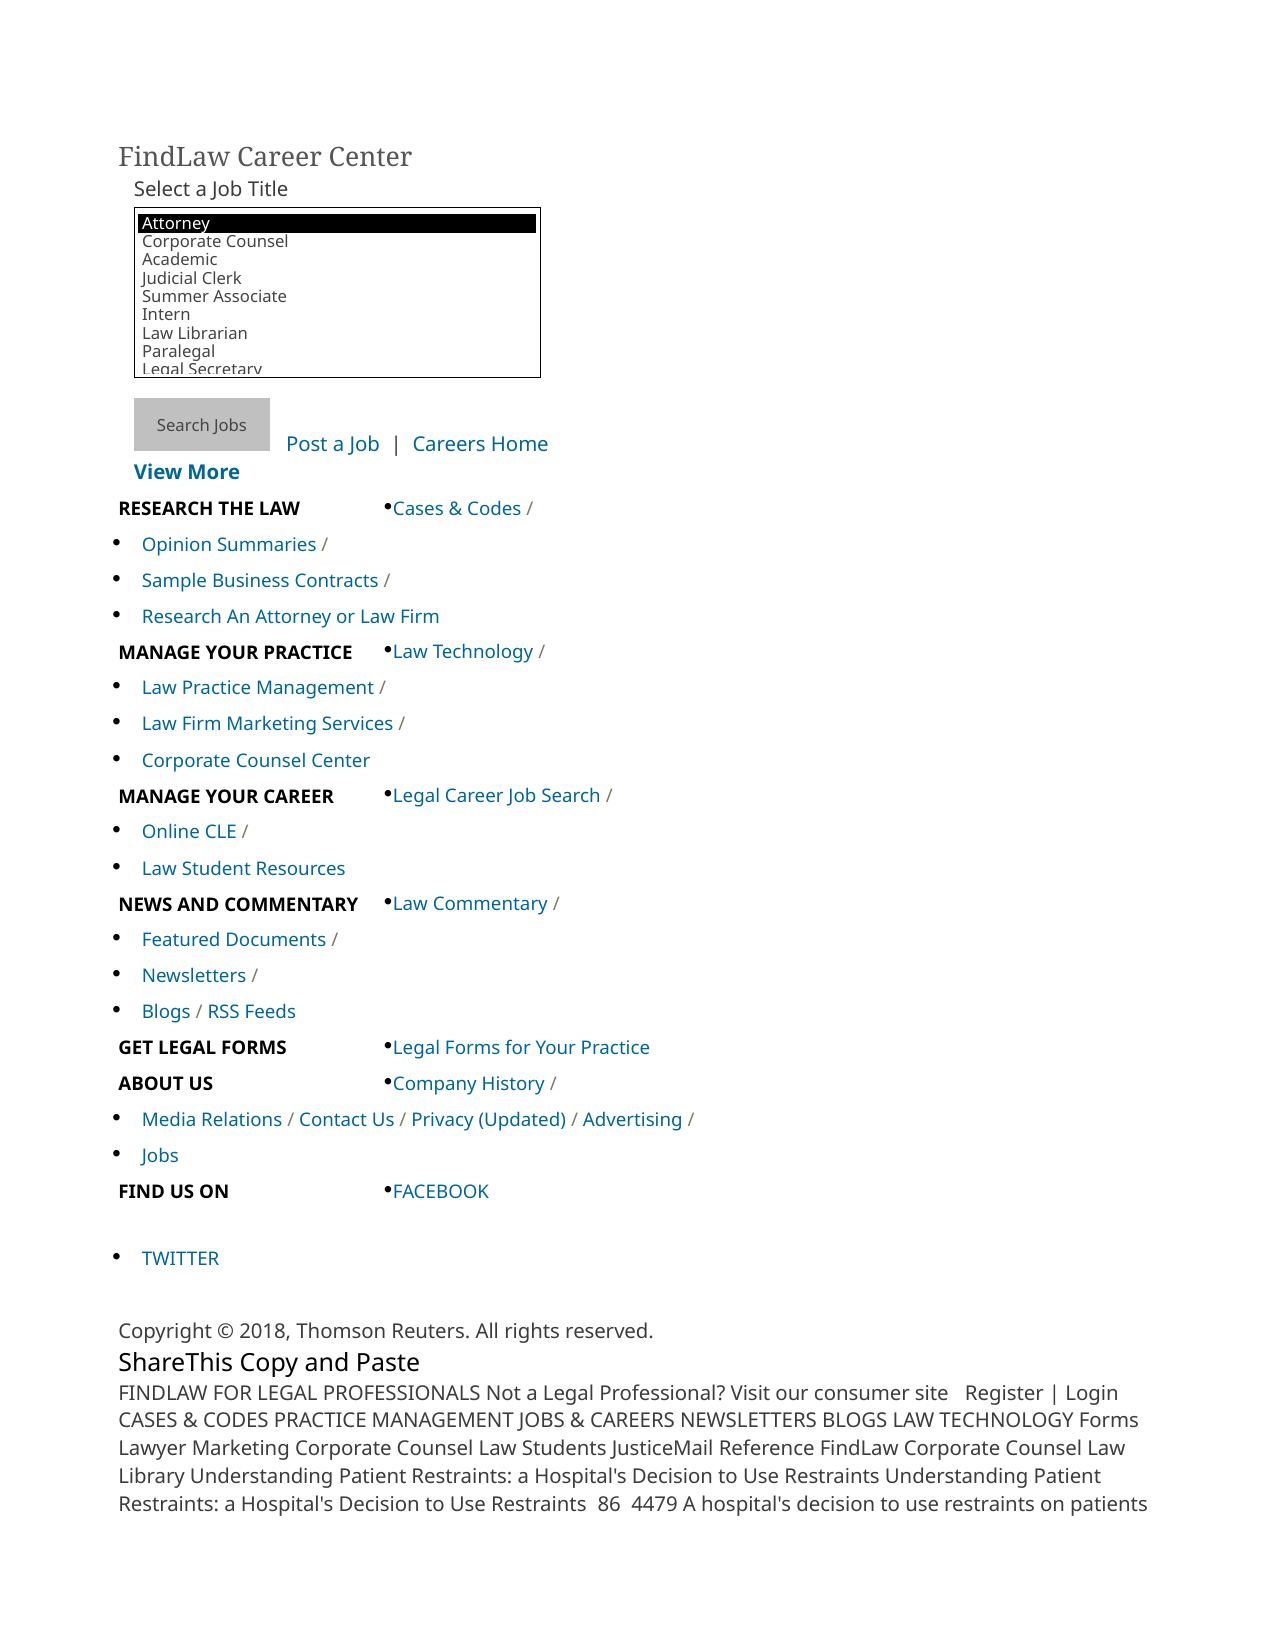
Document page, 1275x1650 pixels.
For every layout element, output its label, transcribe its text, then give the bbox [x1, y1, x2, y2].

list Legal Career Job Search / [384, 773, 1157, 808]
list Blogs / RSS Feeds [118, 988, 1157, 1024]
list Law Firm Marketing Services / [118, 701, 1157, 737]
list Legal Forms for Your Practice [384, 1024, 1157, 1060]
list Newsletters / [118, 952, 1157, 988]
list Online CLE / [118, 808, 1157, 844]
list Company History / [384, 1060, 1157, 1096]
list Jobs [118, 1132, 1157, 1168]
list View More [118, 457, 1141, 485]
subtitle FindLaw Career Center [118, 118, 1157, 174]
list Post a Job | Careers Home [118, 202, 1157, 457]
list Law Technology / [384, 629, 1157, 665]
list Cases & Codes / [384, 485, 1157, 521]
list ABOUT US [118, 1060, 384, 1096]
list Media Relations / Contact Us / Privacy (Updated) / Advertising / [118, 1096, 1157, 1132]
list Opinion Summaries / [118, 521, 1157, 557]
list RESEARCH THE LAW [118, 485, 384, 521]
list Select a Job Title [118, 174, 1157, 202]
text Copyright © 2018, Thomson Reuters. All rights reserved. [118, 1317, 1157, 1344]
list MANAGE YOUR PRACTICE [118, 629, 384, 665]
list Sample Business Contracts / [118, 557, 1157, 593]
list MANAGE YOUR CAREER [118, 773, 384, 808]
list TWITTER [118, 1235, 1146, 1271]
list Law Student Resources [118, 844, 1157, 880]
list Research An Attorney or Law Firm [118, 593, 1157, 629]
list Featured Documents / [118, 916, 1157, 952]
list NEWS AND COMMENTARY [118, 880, 384, 916]
text ShareThis Copy and Paste [118, 1344, 1157, 1378]
list FACEBOOK [384, 1168, 1146, 1204]
text FINDLAW FOR LEGAL PROFESSIONALS Not a Legal Professional? Visit our consumer site Register | Login CASES & CODES PRACTICE MANAGEMENT JOBS & CAREERS NEWSLETTERS BLOGS LAW TECHNOLOGY Forms Lawyer Marketing Corporate Counsel Law Students JusticeMail Reference FindLaw Corporate Counsel Law Library Understanding Patient Restraints: a Hospital's Decision to Use Restraints Understanding Patient Restraints: a Hospital's Decision to Use Restraints 86 4479 A hospital's decision to use restraints on patients [118, 1378, 1157, 1517]
list FIND US ON [118, 1168, 384, 1204]
list Corporate Counsel Center [118, 737, 1157, 773]
list Law Practice Management / [118, 665, 1157, 701]
list GET LEGAL FORMS [118, 1024, 384, 1060]
list Law Commentary / [384, 880, 1157, 916]
